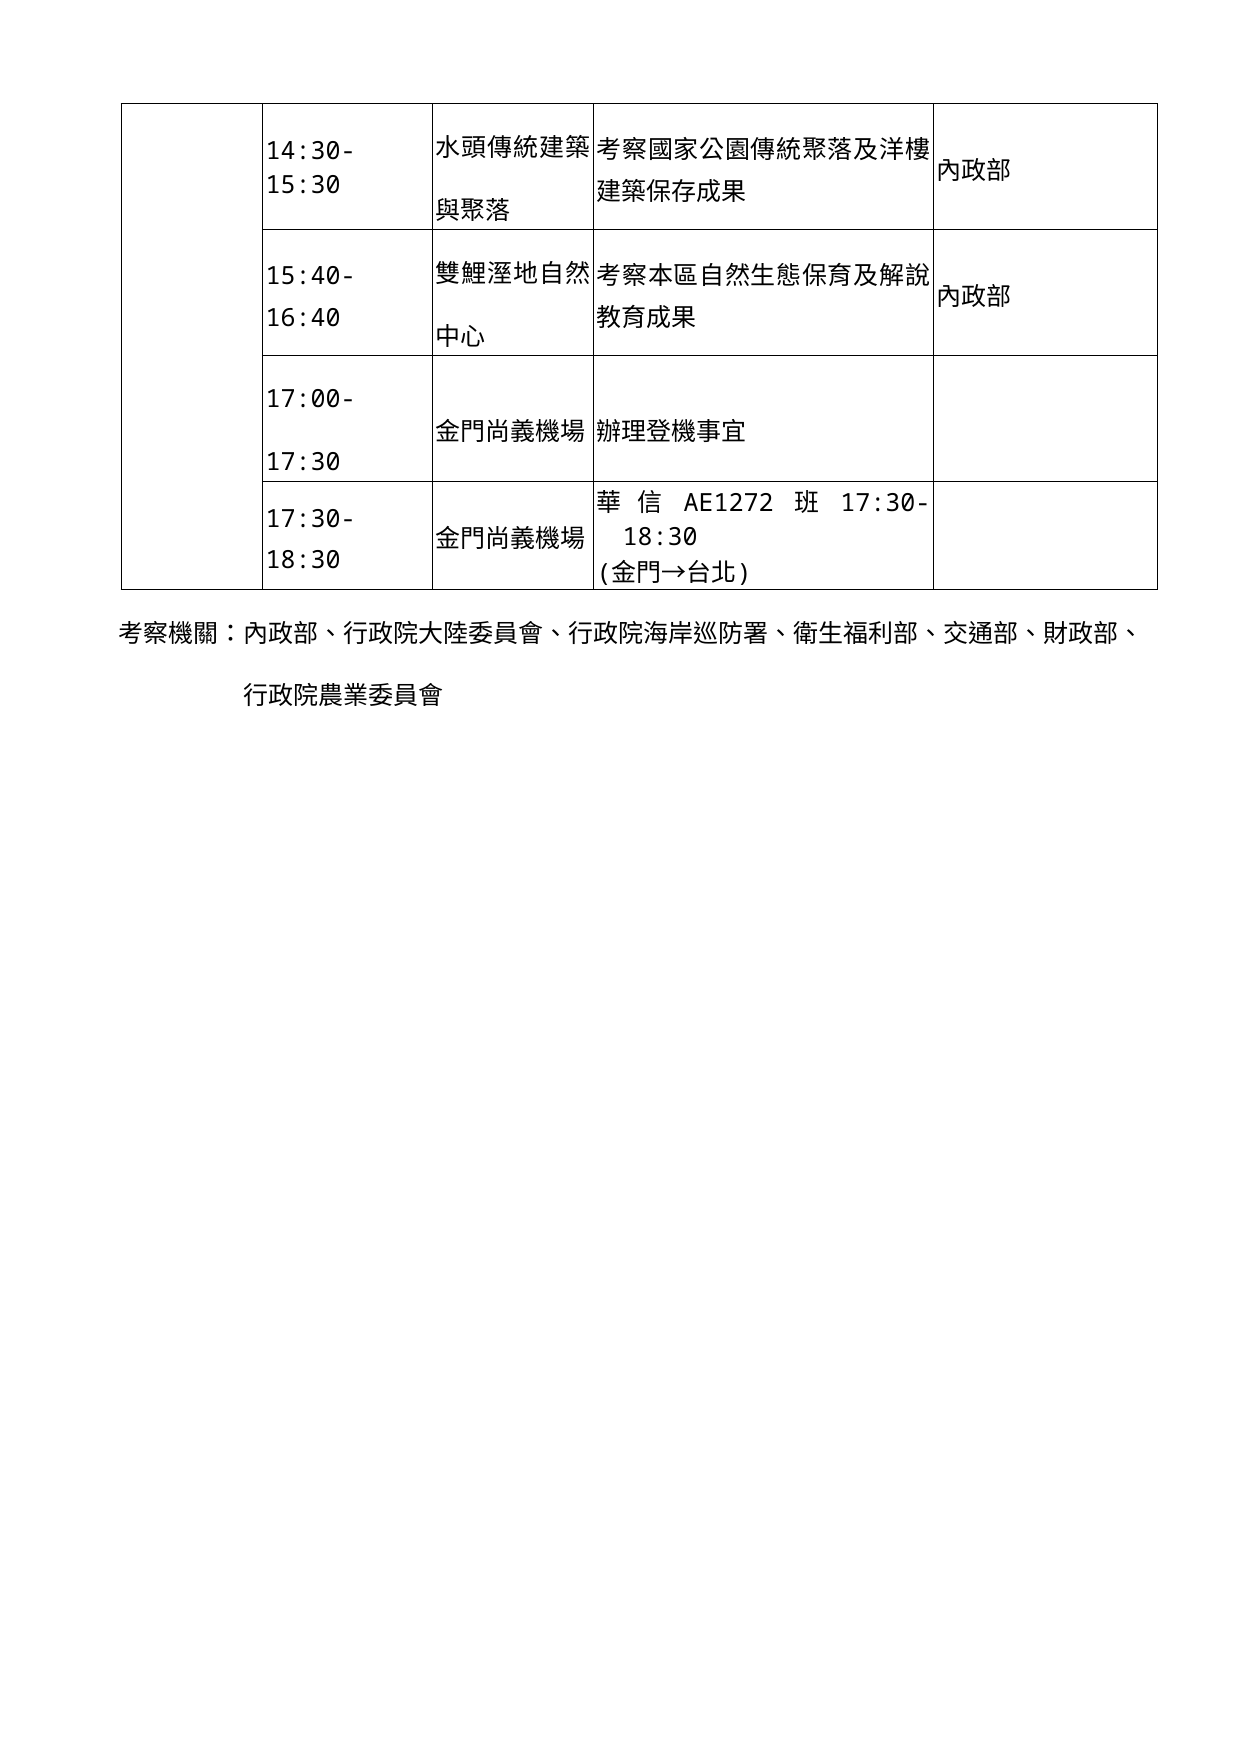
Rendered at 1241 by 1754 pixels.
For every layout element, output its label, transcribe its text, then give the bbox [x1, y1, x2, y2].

table_cell 17:30-18:30 [263, 482, 432, 589]
table_cell 15:40-16:40 [263, 230, 432, 355]
table_cell 雙鯉溼地自然中心 [433, 230, 593, 355]
table_cell 考察國家公園傳統聚落及洋樓建築保存成果 [594, 104, 933, 229]
table_cell 考察本區自然生態保育及解說教育成果 [594, 230, 933, 355]
table_cell 金門尚義機場 [433, 356, 593, 481]
table_cell 內政部 [934, 104, 1157, 229]
table_cell 辦理登機事宜 [594, 356, 933, 481]
table_cell 內政部 [934, 230, 1157, 355]
table_cell 14:30-15:30 [263, 104, 432, 229]
table_cell 水頭傳統建築與聚落 [433, 104, 593, 229]
table_cell [934, 356, 1157, 481]
table_cell [122, 104, 262, 589]
table_cell 華信AE1272班17:30-18:30 (金門→台北) [594, 482, 933, 589]
table_cell 17:00-17:30 [263, 356, 432, 481]
table_cell 金門尚義機場 [433, 482, 593, 589]
table_cell [934, 482, 1157, 589]
text 考察機關：內政部、行政院大陸委員會、行政院海岸巡防署、衛生福利部、交通部、財政部、行政院農業委員會 [118, 590, 1152, 715]
